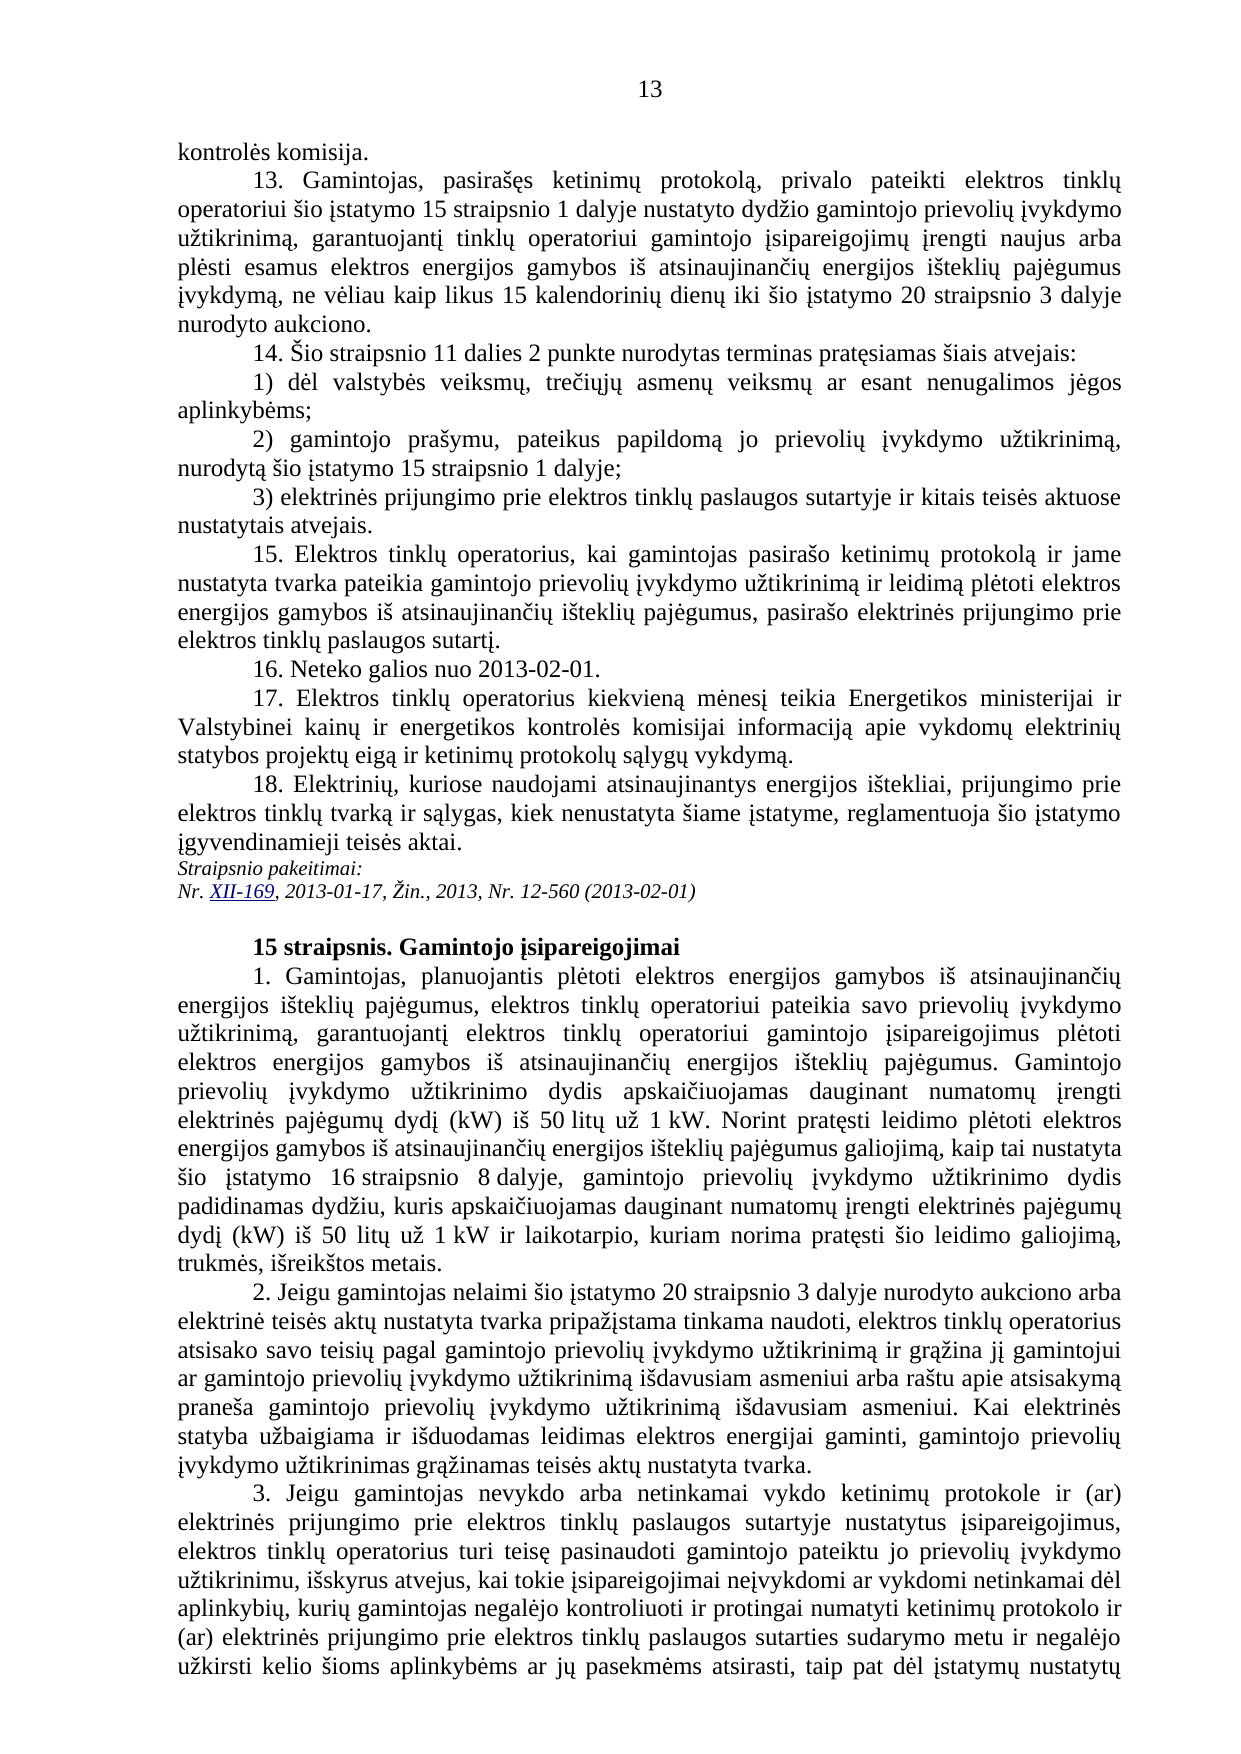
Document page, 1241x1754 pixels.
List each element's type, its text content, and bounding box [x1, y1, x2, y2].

text 1) dėl valstybės veiksmų, trečiųjų asmenų veiksmų ar esant nenugalimos jėgos aplinkybėms; [177, 367, 1122, 424]
text 2. Jeigu gamintojas nelaimi šio įstatymo 20 straipsnio 3 dalyje nurodyto aukciono arba elektrinė teisės aktų nustatyta tvarka pripažįstama tinkama naudoti, elektros tinklų operatorius atsisako savo teisių pagal gamintojo prievolių įvykdymo užtikrinimą ir grąžina jį gamintojui ar gamintojo prievolių įvykdymo užtikrinimą išdavusiam asmeniui arba raštu apie atsisakymą praneša gamintojo prievolių įvykdymo užtikrinimą išdavusiam asmeniui. Kai elektrinės statyba užbaigiama ir išduodamas leidimas elektros energijai gaminti, gamintojo prievolių įvykdymo užtikrinimas grąžinamas teisės aktų nustatyta tvarka. [177, 1277, 1122, 1478]
text 18. Elektrinių, kuriose naudojami atsinaujinantys energijos ištekliai, prijungimo prie elektros tinklų tvarką ir sąlygas, kiek nenustatyta šiame įstatyme, reglamentuoja šio įstatymo įgyvendinamieji teisės aktai. [177, 769, 1122, 855]
text 2) gamintojo prašymu, pateikus papildomą jo prievolių įvykdymo užtikrinimą, nurodytą šio įstatymo 15 straipsnio 1 dalyje; [177, 424, 1122, 482]
text 17. Elektros tinklų operatorius kiekvieną mėnesį teikia Energetikos ministerijai ir Valstybinei kainų ir energetikos kontrolės komisijai informaciją apie vykdomų elektrinių statybos projektų eigą ir ketinimų protokolų sąlygų vykdymą. [177, 683, 1122, 769]
text 14. Šio straipsnio 11 dalies 2 punkte nurodytas terminas pratęsiamas šiais atvejais: [177, 338, 1122, 367]
text 16. Neteko galios nuo 2013-02-01. [177, 654, 1122, 683]
text 3) elektrinės prijungimo prie elektros tinklų paslaugos sutartyje ir kitais teisės aktuose nustatytais atvejais. [177, 482, 1122, 539]
text Straipsnio pakeitimai: [177, 855, 1122, 879]
text Nr. XII-169, 2013-01-17, Žin., 2013, Nr. 12-560 (2013-02-01) [177, 879, 1122, 903]
text 1. Gamintojas, planuojantis plėtoti elektros energijos gamybos iš atsinaujinančių energijos išteklių pajėgumus, elektros tinklų operatoriui pateikia savo prievolių įvykdymo užtikrinimą, garantuojantį elektros tinklų operatoriui gamintojo įsipareigojimus plėtoti elektros energijos gamybos iš atsinaujinančių energijos išteklių pajėgumus. Gamintojo prievolių įvykdymo užtikrinimo dydis apskaičiuojamas dauginant numatomų įrengti elektrinės pajėgumų dydį (kW) iš 50 litų už 1 kW. Norint pratęsti leidimo plėtoti elektros energijos gamybos iš atsinaujinančių energijos išteklių pajėgumus galiojimą, kaip tai nustatyta šio įstatymo 16 straipsnio 8 dalyje, gamintojo prievolių įvykdymo užtikrinimo dydis padidinamas dydžiu, kuris apskaičiuojamas dauginant numatomų įrengti elektrinės pajėgumų dydį (kW) iš 50 litų už 1 kW ir laikotarpio, kuriam norima pratęsti šio leidimo galiojimą, trukmės, išreikštos metais. [177, 961, 1122, 1277]
text 13. Gamintojas, pasirašęs ketinimų protokolą, privalo pateikti elektros tinklų operatoriui šio įstatymo 15 straipsnio 1 dalyje nustatyto dydžio gamintojo prievolių įvykdymo užtikrinimą, garantuojantį tinklų operatoriui gamintojo įsipareigojimų įrengti naujus arba plėsti esamus elektros energijos gamybos iš atsinaujinančių energijos išteklių pajėgumus įvykdymą, ne vėliau kaip likus 15 kalendorinių dienų iki šio įstatymo 20 straipsnio 3 dalyje nurodyto aukciono. [177, 165, 1122, 338]
text 15. Elektros tinklų operatorius, kai gamintojas pasirašo ketinimų protokolą ir jame nustatyta tvarka pateikia gamintojo prievolių įvykdymo užtikrinimą ir leidimą plėtoti elektros energijos gamybos iš atsinaujinančių išteklių pajėgumus, pasirašo elektrinės prijungimo prie elektros tinklų paslaugos sutartį. [177, 539, 1122, 654]
text kontrolės komisija. [177, 137, 1122, 165]
text 15 straipsnis. Gamintojo įsipareigojimai [177, 932, 1122, 961]
text 3. Jeigu gamintojas nevykdo arba netinkamai vykdo ketinimų protokole ir (ar) elektrinės prijungimo prie elektros tinklų paslaugos sutartyje nustatytus įsipareigojimus, elektros tinklų operatorius turi teisę pasinaudoti gamintojo pateiktu jo prievolių įvykdymo užtikrinimu, išskyrus atvejus, kai tokie įsipareigojimai neįvykdomi ar vykdomi netinkamai dėl aplinkybių, kurių gamintojas negalėjo kontroliuoti ir protingai numatyti ketinimų protokolo ir (ar) elektrinės prijungimo prie elektros tinklų paslaugos sutarties sudarymo metu ir negalėjo užkirsti kelio šioms aplinkybėms ar jų pasekmėms atsirasti, taip pat dėl įstatymų nustatytų [177, 1478, 1122, 1680]
